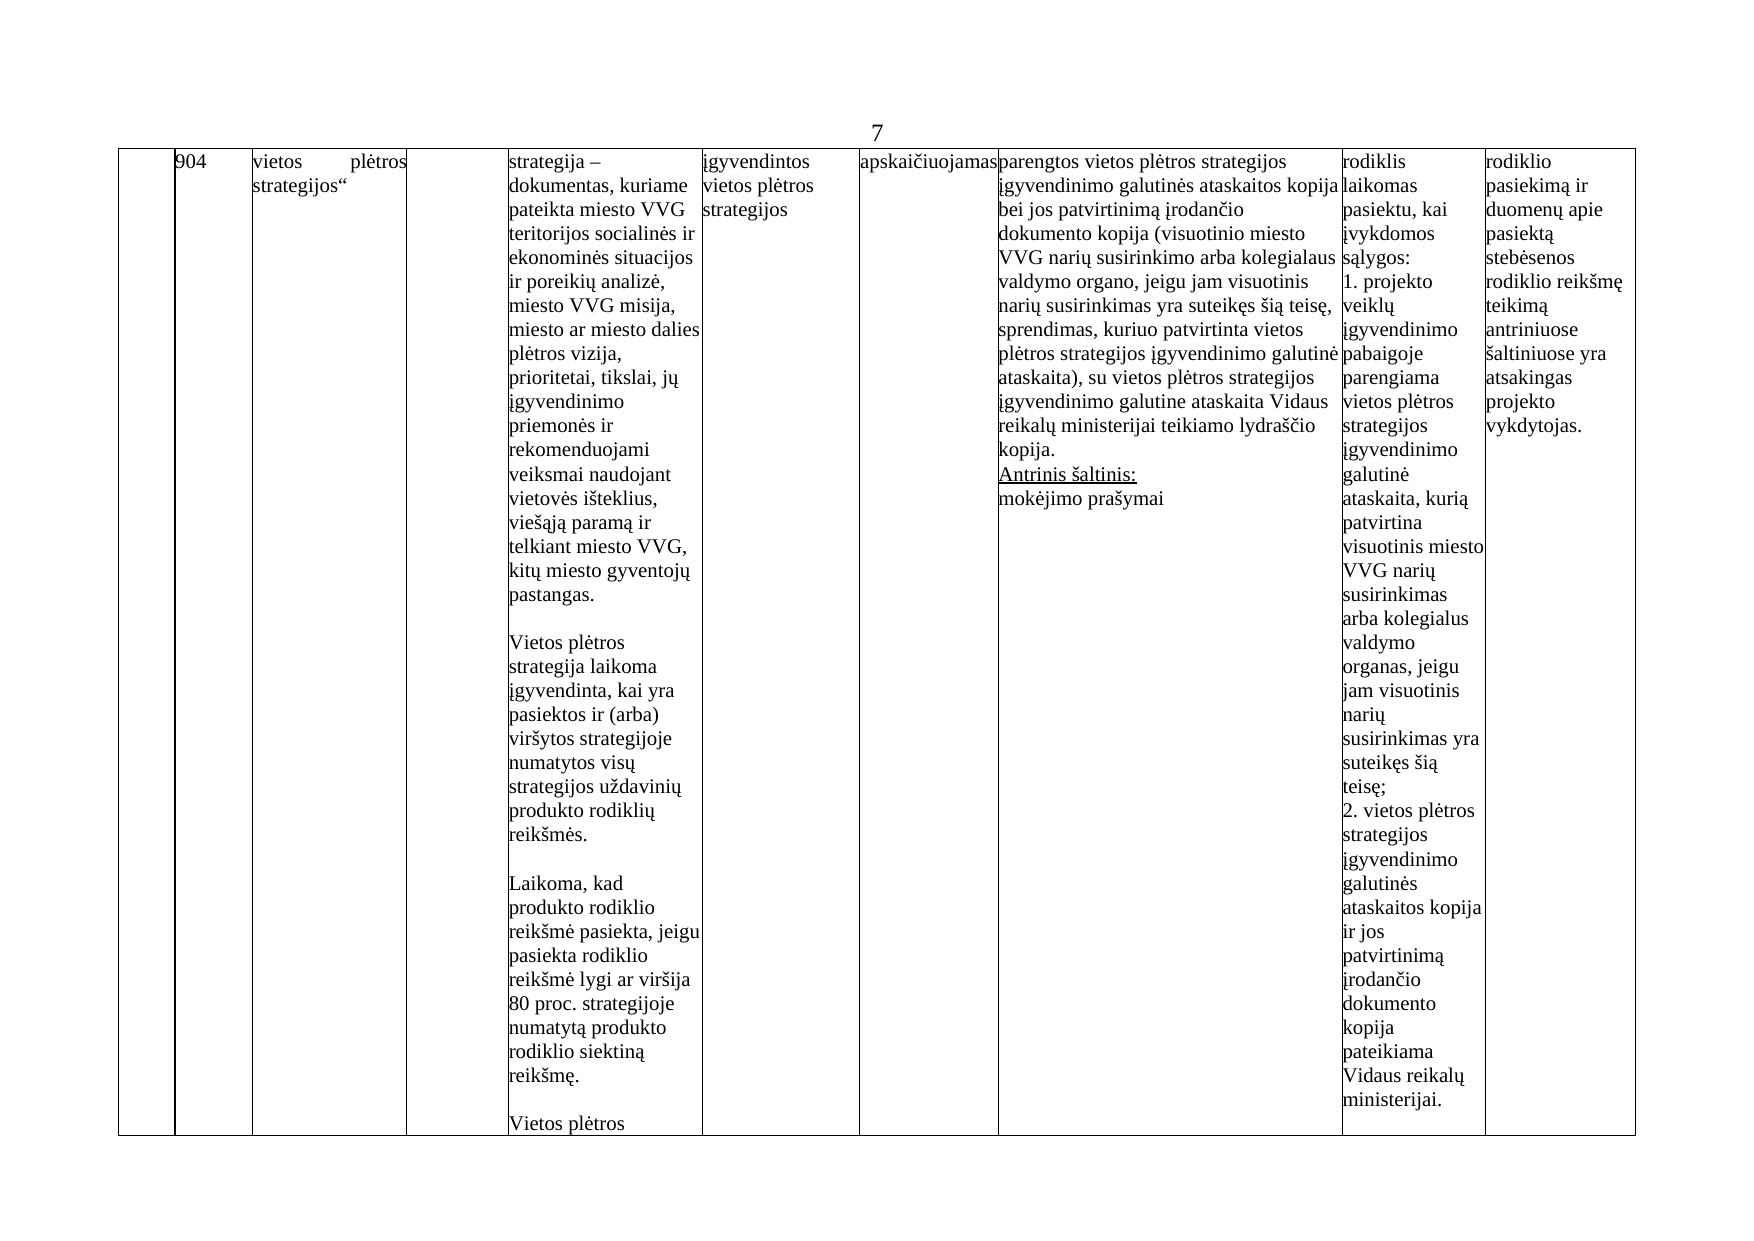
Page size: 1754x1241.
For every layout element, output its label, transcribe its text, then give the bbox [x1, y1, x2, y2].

table_cell strategija – dokumentas, kuriame pateikta miesto VVG teritorijos socialinės ir ekonominės situacijos ir poreikių analizė, miesto VVG misija, miesto ar miesto dalies plėtros vizija, prioritetai, tikslai, jų įgyvendinimo priemonės ir rekomenduojami veiksmai naudojant vietovės išteklius, viešąją paramą ir telkiant miesto VVG, kitų miesto gyventojų pastangas. Vietos plėtros strategija laikoma įgyvendinta, kai yra pasiektos ir (arba) viršytos strategijoje numatytos visų strategijos uždavinių produkto rodiklių reikšmės. Laikoma, kad produkto rodiklio reikšmė pasiekta, jeigu pasiekta rodiklio reikšmė lygi ar viršija 80 proc. strategijoje numatytą produkto rodiklio siektiną reikšmę. Vietos plėtros [509, 149, 702, 1135]
table_cell vietos plėtros strategijos“ [253, 149, 406, 1135]
table_cell [407, 149, 508, 1135]
table_cell įgyvendintos vietos plėtros strategijos [703, 149, 859, 1135]
table_cell Automatiškai apskaičiuojamas [860, 149, 998, 1135]
table_cell rodiklis laikomas pasiektu, kai įvykdomos sąlygos: 1. projekto veiklų įgyvendinimo pabaigoje parengiama vietos plėtros strategijos įgyvendinimo galutinė ataskaita, kurią patvirtina visuotinis miesto VVG narių susirinkimas arba kolegialus valdymo organas, jeigu jam visuotinis narių susirinkimas yra suteikęs šią teisę; 2. vietos plėtros strategijos įgyvendinimo galutinės ataskaitos kopija ir jos patvirtinimą įrodančio dokumento kopija pateikiama Vidaus reikalų ministerijai. [1343, 149, 1485, 1135]
table_cell rodiklio pasiekimą ir duomenų apie pasiektą stebėsenos rodiklio reikšmę teikimą antriniuose šaltiniuose yra atsakingas projekto vykdytojas. [1486, 149, 1635, 1135]
table_cell 904 [176, 149, 252, 1135]
table_cell [119, 149, 174, 1135]
table_cell Pirminiai šaltiniai: parengtos vietos plėtros strategijos įgyvendinimo galutinės ataskaitos kopija bei jos patvirtinimą įrodančio dokumento kopija (visuotinio miesto VVG narių susirinkimo arba kolegialaus valdymo organo, jeigu jam visuotinis narių susirinkimas yra suteikęs šią teisę, sprendimas, kuriuo patvirtinta vietos plėtros strategijos įgyvendinimo galutinė ataskaita), su vietos plėtros strategijos įgyvendinimo galutine ataskaita Vidaus reikalų ministerijai teikiamo lydraščio kopija. Antrinis šaltinis: mokėjimo prašymai [999, 149, 1342, 1135]
